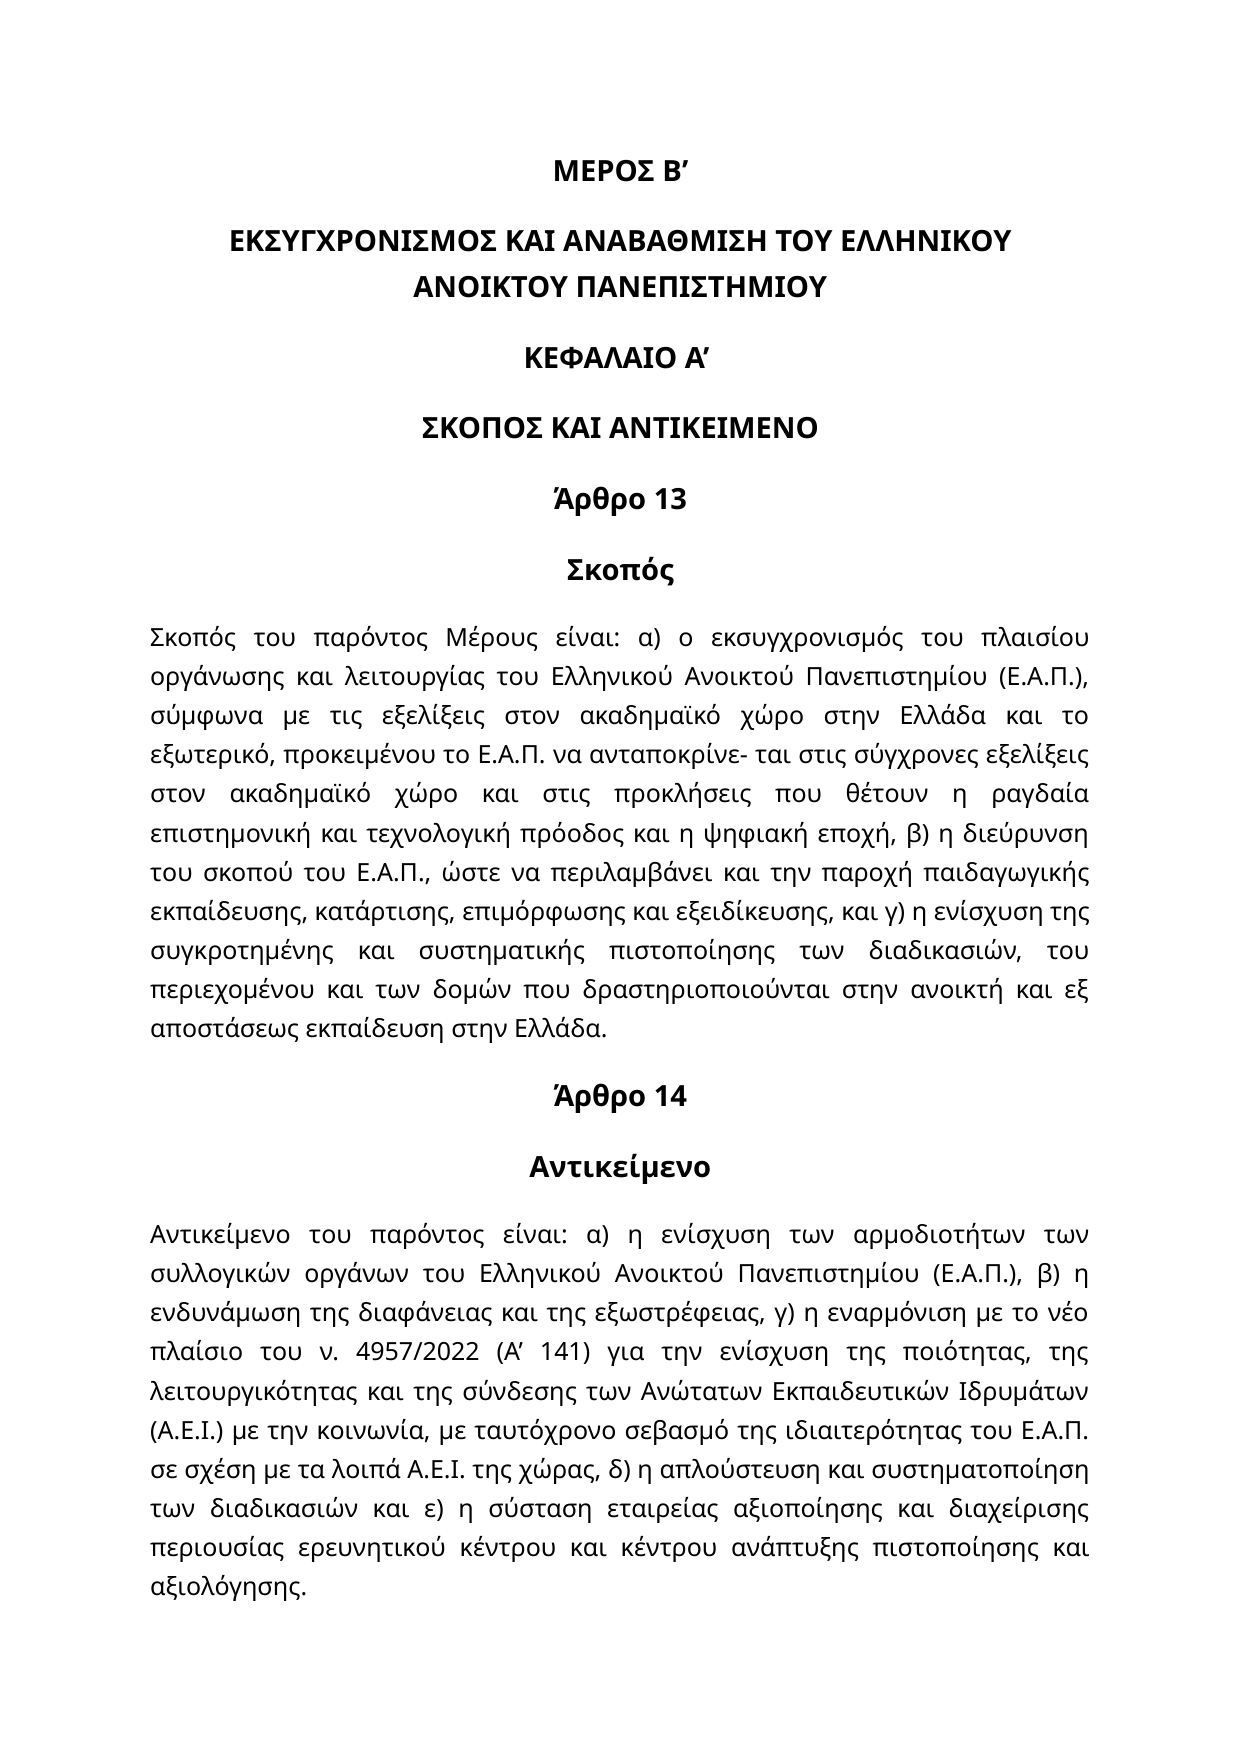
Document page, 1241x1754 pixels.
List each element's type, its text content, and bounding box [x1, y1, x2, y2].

subtitle Άρθρο 14 [150, 1075, 1090, 1115]
text Σκοπός του παρόντος Μέρους είναι: α) ο εκσυγχρονισμός του πλαισίου οργάνωσης και λειτουργίας του Ελληνικού Ανοικτού Πανεπιστημίου (Ε.Α.Π.), σύμφωνα με τις εξελίξεις στον ακαδημαϊκό χώρο στην Ελλάδα και το εξωτερικό, προκειμένου το Ε.Α.Π. να ανταποκρίνε- ται στις σύγχρονες εξελίξεις στον ακαδημαϊκό χώρο και στις προκλήσεις που θέτουν η ραγδαία επιστημονική και τεχνολογική πρόοδος και η ψηφιακή εποχή, β) η διεύρυνση του σκοπού του Ε.Α.Π., ώστε να περιλαμβάνει και την παροχή παιδαγωγικής εκπαίδευσης, κατάρτισης, επιμόρφωσης και εξειδίκευσης, και γ) η ενίσχυση της συγκροτημένης και συστηματικής πιστοποίησης των διαδικασιών, του περιεχομένου και των δομών που δραστηριοποιούνται στην ανοικτή και εξ αποστάσεως εκπαίδευση στην Ελλάδα. [150, 619, 1090, 1045]
subtitle Αντικείμενο [150, 1146, 1090, 1186]
text Αντικείμενο του παρόντος είναι: α) η ενίσχυση των αρμοδιοτήτων των συλλογικών οργάνων του Ελληνικού Ανοικτού Πανεπιστημίου (Ε.Α.Π.), β) η ενδυνάμωση της διαφάνειας και της εξωστρέφειας, γ) η εναρμόνιση με το νέο πλαίσιο του ν. 4957/2022 (Α’ 141) για την ενίσχυση της ποιότητας, της λειτουργικότητας και της σύνδεσης των Ανώτατων Εκπαιδευτικών Ιδρυμάτων (Α.Ε.Ι.) με την κοινωνία, με ταυτόχρονο σεβασμό της ιδιαιτερότητας του Ε.Α.Π. σε σχέση με τα λοιπά Α.Ε.Ι. της χώρας, δ) η απλούστευση και συστηματοποίηση των διαδικασιών και ε) η σύσταση εταιρείας αξιοποίησης και διαχείρισης περιουσίας ερευνητικού κέντρου και κέντρου ανάπτυξης πιστοποίησης και αξιολόγησης. [150, 1216, 1090, 1603]
subtitle Άρθρο 13 [150, 478, 1090, 518]
subtitle Σκοπός [150, 549, 1090, 588]
subtitle ΚΕΦΑΛΑΙΟ Α’ [150, 337, 1090, 377]
subtitle ΣΚΟΠΟΣ ΚΑΙ ΑΝΤΙΚΕΙΜΕΝΟ [150, 407, 1090, 447]
subtitle ΕΚΣΥΓΧΡΟΝΙΣΜΟΣ ΚΑΙ ΑΝΑΒΑΘΜΙΣΗ ΤΟΥ ΕΛΛΗΝΙΚΟΥ ΑΝΟΙΚΤΟΥ ΠΑΝΕΠΙΣΤΗΜΙΟΥ [150, 221, 1090, 306]
subtitle ΜΕΡΟΣ Β’ [150, 150, 1090, 190]
